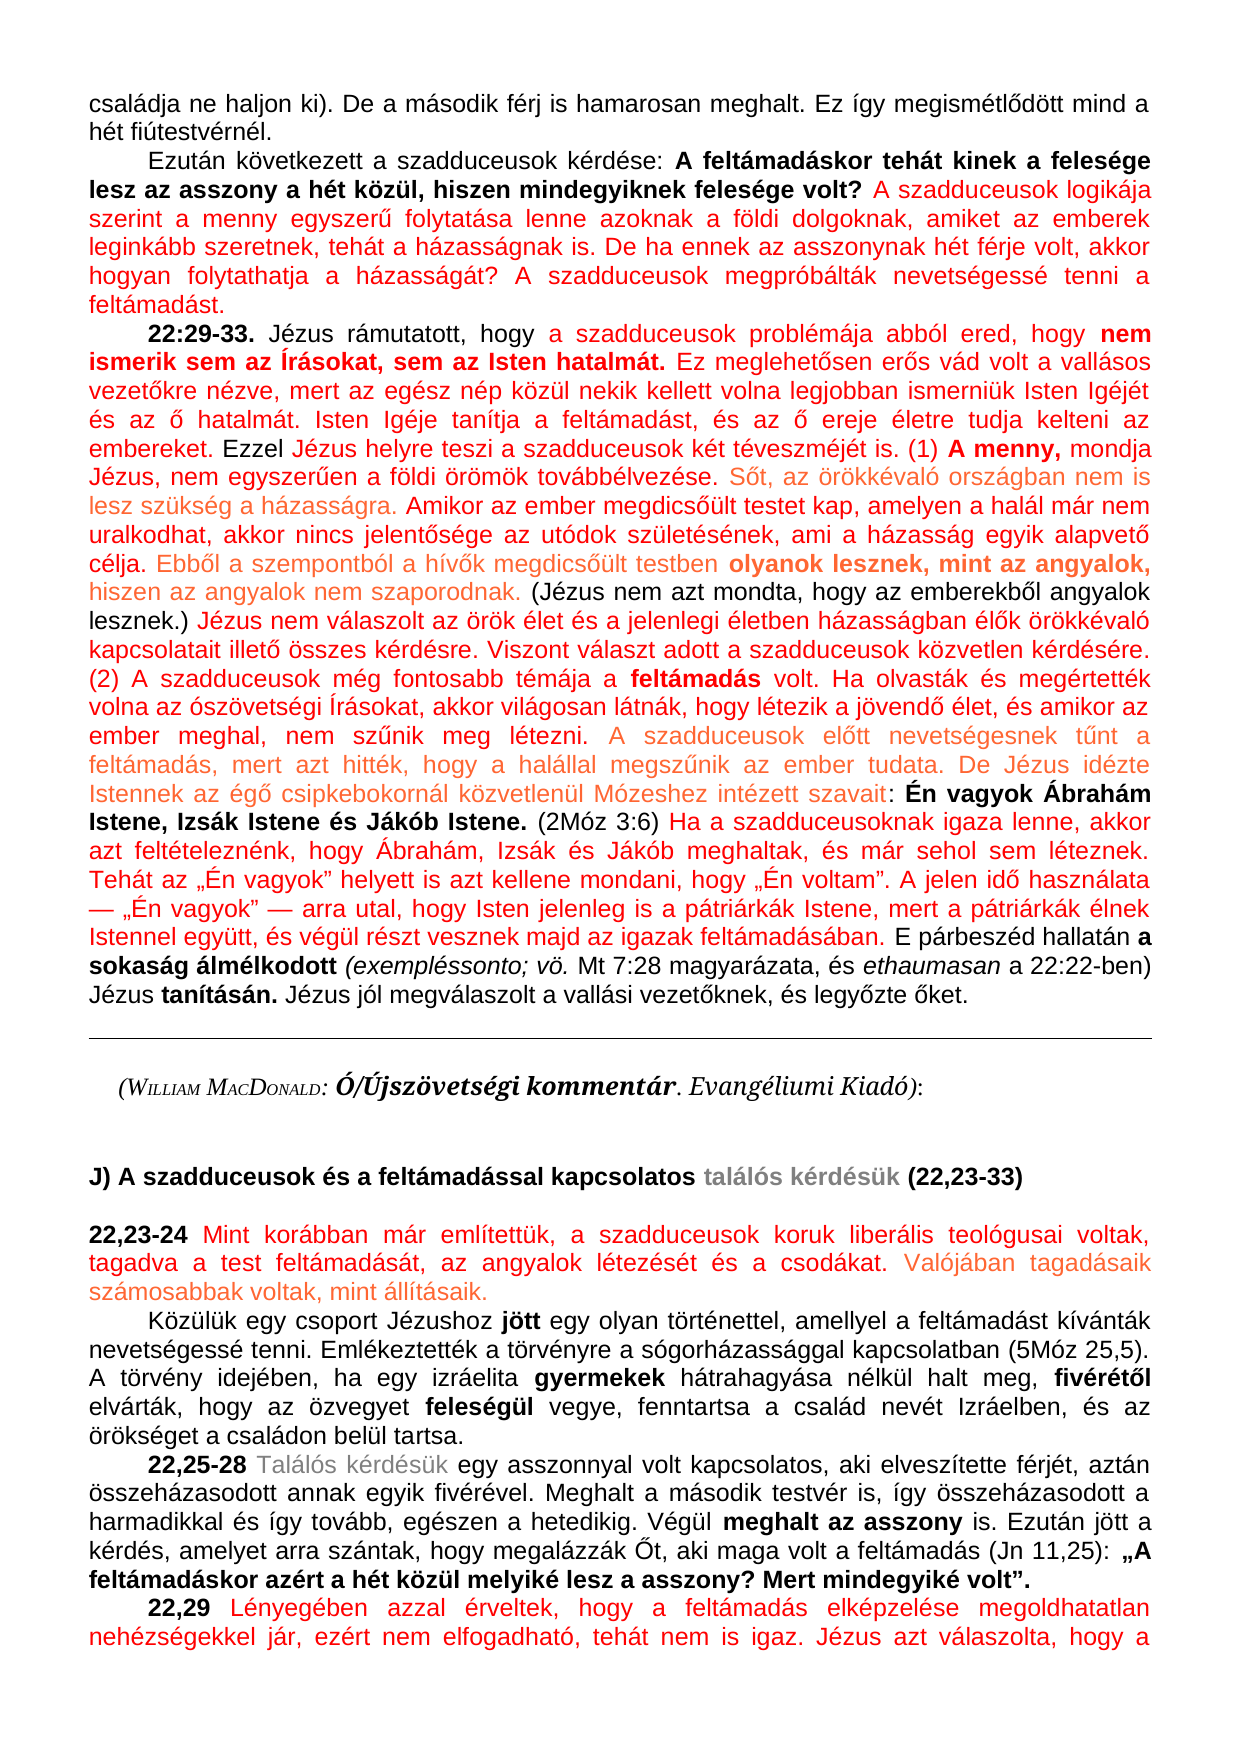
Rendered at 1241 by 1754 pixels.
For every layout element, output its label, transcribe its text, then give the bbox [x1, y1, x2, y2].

text 22,29 Lényegében azzal érveltek, hogy a feltámadás elképzelése megoldhatatlan nehézségekkel jár, ezért nem elfogadható, tehát nem is igaz. Jézus azt válaszolta, hogy a [88, 1593, 1152, 1651]
text 22,25-28 Találós kérdésük egy asszonnyal volt kapcsolatos, aki elveszítette férjét, aztán összeházasodott annak egyik fivérével. Meghalt a második testvér is, így összeházasodott a harmadikkal és így tovább, egészen a hetedikig. Végül meghalt az asszony is. Ezután jött a kérdés, amelyet arra szántak, hogy megalázzák Őt, aki maga volt a feltámadás (Jn 11,25): „A feltámadáskor azért a hét közül melyiké lesz a asszony? Mert mindegyiké volt”. [88, 1450, 1152, 1593]
text (William MacDonald: Ó/Újszövetségi kommentár. Evangéliumi Kiadó): [88, 1039, 1152, 1132]
text családja ne haljon ki). De a második férj is hamarosan meghalt. Ez így megismétlődött mind a hét fiútestvérnél. [88, 88, 1152, 146]
text Ezután következett a szadduceusok kérdése: A feltámadáskor tehát kinek a felesége lesz az asszony a hét közül, hiszen mindegyiknek felesége volt? A szadduceusok logikája szerint a menny egyszerű folytatása lenne azoknak a földi dolgoknak, amiket az emberek leginkább szeretnek, tehát a házasságnak is. De ha ennek az asszonynak hét férje volt, akkor hogyan folytathatja a házasságát? A szadduceusok megpróbálták nevetségessé tenni a feltámadást. [88, 146, 1152, 318]
text Közülük egy csoport Jézushoz jött egy olyan történettel, amellyel a feltámadást kívánták nevetségessé tenni. Emlékeztették a törvényre a sógorházassággal kapcsolatban (5Móz 25,5). A törvény idejében, ha egy izráelita gyermekek hátrahagyása nélkül halt meg, fivérétől elvárták, hogy az özvegyet feleségül vegye, fenntartsa a család nevét Izráelben, és az örökséget a családon belül tartsa. [88, 1306, 1152, 1450]
text J) A szadduceusok és a feltámadással kapcsolatos találós kérdésük (22,23-33) [88, 1161, 1152, 1190]
text 22,23-24 Mint korábban már említettük, a szadduceusok koruk liberális teológusai voltak, tagadva a test feltámadását, az angyalok létezését és a csodákat. Valójában tagadásaik számosabbak voltak, mint állításaik. [88, 1220, 1152, 1306]
text 22:29-33. Jézus rámutatott, hogy a szadduceusok problémája abból ered, hogy nem ismerik sem az Írásokat, sem az Isten hatalmát. Ez meglehetősen erős vád volt a vallásos vezetőkre nézve, mert az egész nép közül nekik kellett volna legjobban ismerniük Isten Igéjét és az ő hatalmát. Isten Igéje tanítja a feltámadást, és az ő ereje életre tudja kelteni az embereket. Ezzel Jézus helyre teszi a szadduceusok két téveszméjét is. (1) A menny, mondja Jézus, nem egyszerűen a földi örömök továbbélvezése. Sőt, az örökkévaló országban nem is lesz szükség a házasságra. Amikor az ember megdicsőült testet kap, amelyen a halál már nem uralkodhat, akkor nincs jelentősége az utódok születésének, ami a házasság egyik alapvető célja. Ebből a szempontból a hívők megdicsőült testben olyanok lesznek, mint az angyalok, hiszen az angyalok nem szaporodnak. (Jézus nem azt mondta, hogy az emberekből angyalok lesznek.) Jézus nem válaszolt az örök élet és a jelenlegi életben házasságban élők örökkévaló kapcsolatait illető összes kérdésre. Viszont választ adott a szadduceusok közvetlen kérdésére. (2) A szadduceusok még fontosabb témája a feltámadás volt. Ha olvasták és megértették volna az ószövetségi Írásokat, akkor világosan látnák, hogy létezik a jövendő élet, és amikor az ember meghal, nem szűnik meg létezni. A szadduceusok előtt nevetségesnek tűnt a feltámadás, mert azt hitték, hogy a halállal megszűnik az ember tudata. De Jézus idézte Istennek az égő csipkebokornál közvetlenül Mózeshez intézett szavait: Én vagyok Ábrahám Istene, Izsák Istene és Jákób Istene. (2Móz 3:6) Ha a szadduceusoknak igaza lenne, akkor azt feltételeznénk, hogy Ábrahám, Izsák és Jákób meghaltak, és már sehol sem léteznek. Tehát az „Én vagyok” helyett is azt kellene mondani, hogy „Én voltam”. A jelen idő használata ― „Én vagyok” ― arra utal, hogy Isten jelenleg is a pátriárkák Istene, mert a pátriárkák élnek Istennel együtt, és végül részt vesznek majd az igazak feltámadásában. E párbeszéd hallatán a sokaság álmélkodott (exempléssonto; vö. Mt 7:28 magyarázata, és ethaumasan a 22:22-ben) Jézus tanításán. Jézus jól megválaszolt a vallási vezetőknek, és legyőzte őket. [88, 318, 1152, 1008]
